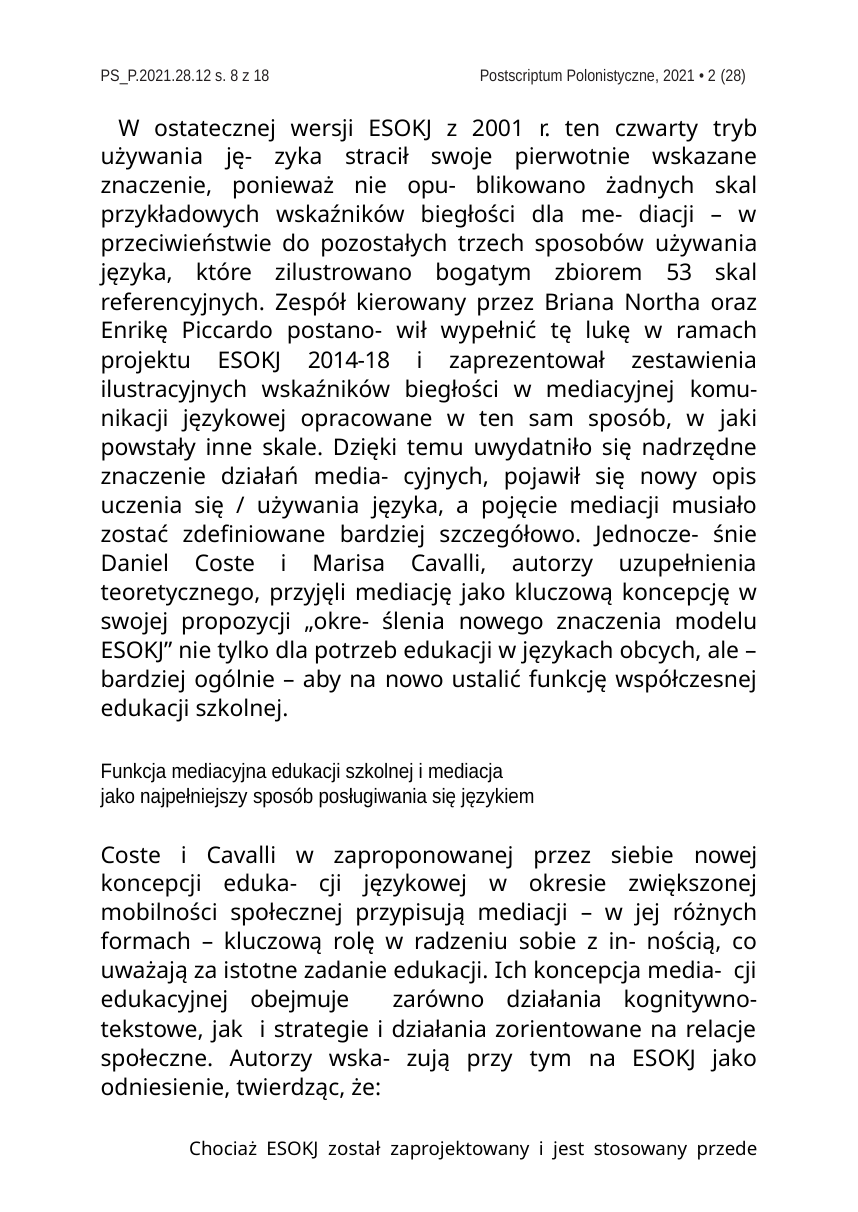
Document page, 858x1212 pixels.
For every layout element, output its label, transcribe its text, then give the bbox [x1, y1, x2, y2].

text Funkcja mediacyjna edukacji szkolnej i mediacja jako najpełniejszy sposób posługiwania się językiem [100, 759, 537, 808]
text PS_P.2021.28.12 s. 8 z 18 Postscriptum Polonistyczne, 2021 • 2 (28) [100, 66, 770, 85]
text W ostatecznej wersji ESOKJ z 2001 r. ten czwarty tryb używania ję- zyka stracił swoje pierwotnie wskazane znaczenie, ponieważ nie opu- blikowano żadnych skal przykładowych wskaźników biegłości dla me- diacji – w przeciwieństwie do pozostałych trzech sposobów używania języka, które zilustrowano bogatym zbiorem 53 skal referencyjnych. Zespół kierowany przez Briana Northa oraz Enrikę Piccardo postano- wił wypełnić tę lukę w ramach projektu ESOKJ 2014-18 i zaprezentował zestawienia ilustracyjnych wskaźników biegłości w mediacyjnej komu- nikacji językowej opracowane w ten sam sposób, w jaki powstały inne skale. Dzięki temu uwydatniło się nadrzędne znaczenie działań media- cyjnych, pojawił się nowy opis uczenia się / używania języka, a pojęcie mediacji musiało zostać zdefiniowane bardziej szczegółowo. Jednocze- śnie Daniel Coste i Marisa Cavalli, autorzy uzupełnienia teoretycznego, przyjęli mediację jako kluczową koncepcję w swojej propozycji „okre- ślenia nowego znaczenia modelu ESOKJ” nie tylko dla potrzeb edukacji w językach obcych, ale – bardziej ogólnie – aby na nowo ustalić funkcję współczesnej edukacji szkolnej. [100, 113, 757, 723]
text Chociaż ESOKJ został zaprojektowany i jest stosowany przede [189, 1135, 757, 1160]
text Coste i Cavalli w zaproponowanej przez siebie nowej koncepcji eduka- cji językowej w okresie zwiększonej mobilności społecznej przypisują mediacji – w jej różnych formach – kluczową rolę w radzeniu sobie z in- nością, co uważają za istotne zadanie edukacji. Ich koncepcja media- cji edukacyjnej obejmuje zarówno działania kognitywno-tekstowe, jak i strategie i działania zorientowane na relacje społeczne. Autorzy wska- zują przy tym na ESOKJ jako odniesienie, twierdząc, że: [100, 840, 757, 1102]
